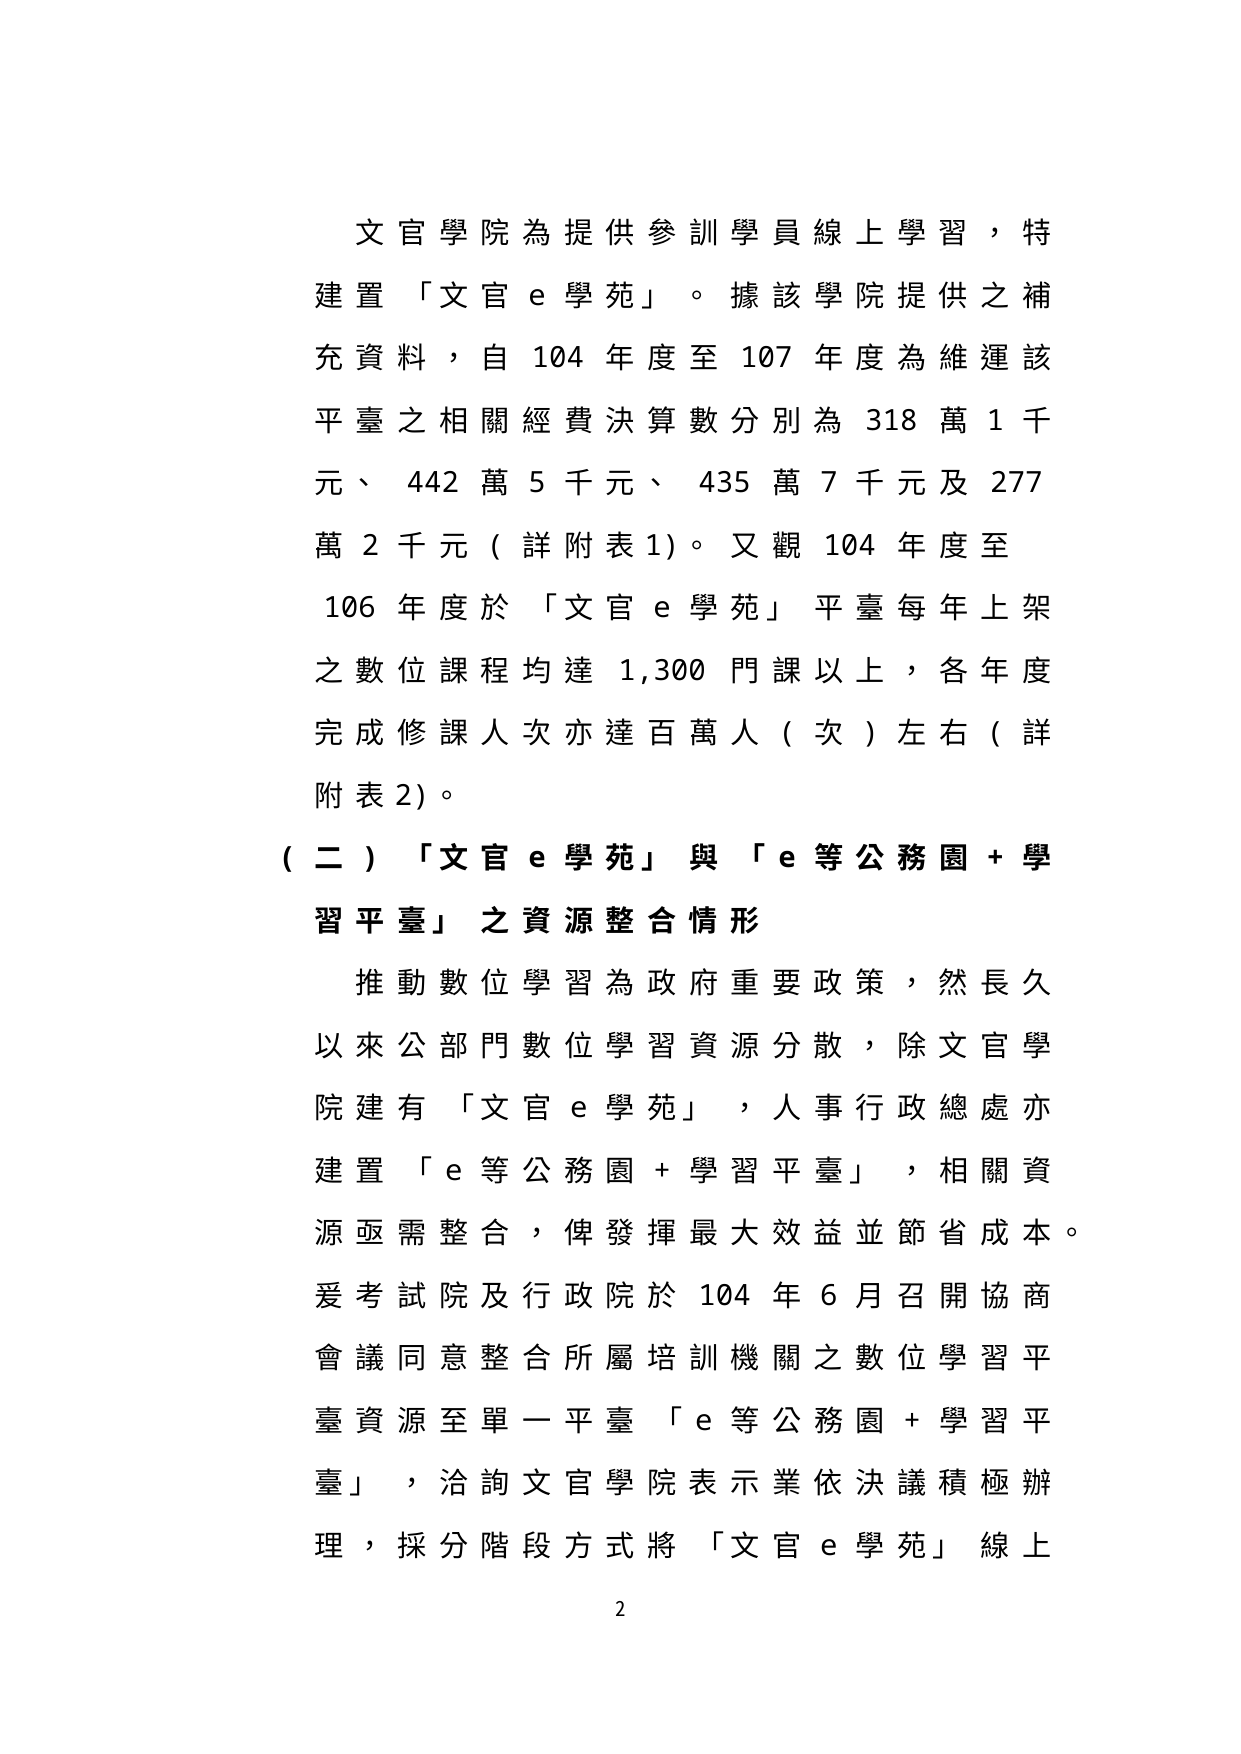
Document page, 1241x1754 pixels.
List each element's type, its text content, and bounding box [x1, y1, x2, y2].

text (二)「文官e學苑」與「e等公務園+學習平臺」之資源整合情形 [242, 814, 1058, 939]
text 推動數位學習為政府重要政策，然長久以來公部門數位學習資源分散，除文官學院建有「文官e學苑」，人事行政總處亦建置「e等公務園+學習平臺」，相關資源亟需整合，俾發揮最大效益並節省成本。爰考試院及行政院於104年6月召開協商會議同意整合所屬培訓機關之數位學習平臺資源至單一平臺「e等公務園+學習平臺」，洽詢文官學院表示業依決議積極辦理，採分階段方式將「文官e學苑」線上課程移轉至人事行政總處「e等公務園+學習平臺」。茲說明辦理情形如下： [271, 939, 1058, 1564]
text 文官學院為提供參訓學員線上學習，特建置「文官e學苑」。據該學院提供之補充資料，自104年度至107年度為維運該平臺之相關經費決算數分別為318萬1千元、442萬5千元、435萬7千元及277萬2千元(詳附表1)。又觀104年度至106年度於「文官e學苑」平臺每年上架之數位課程均達1,300門課以上，各年度完成修課人次亦達百萬人(次)左右(詳附表2)。 [271, 189, 1058, 814]
